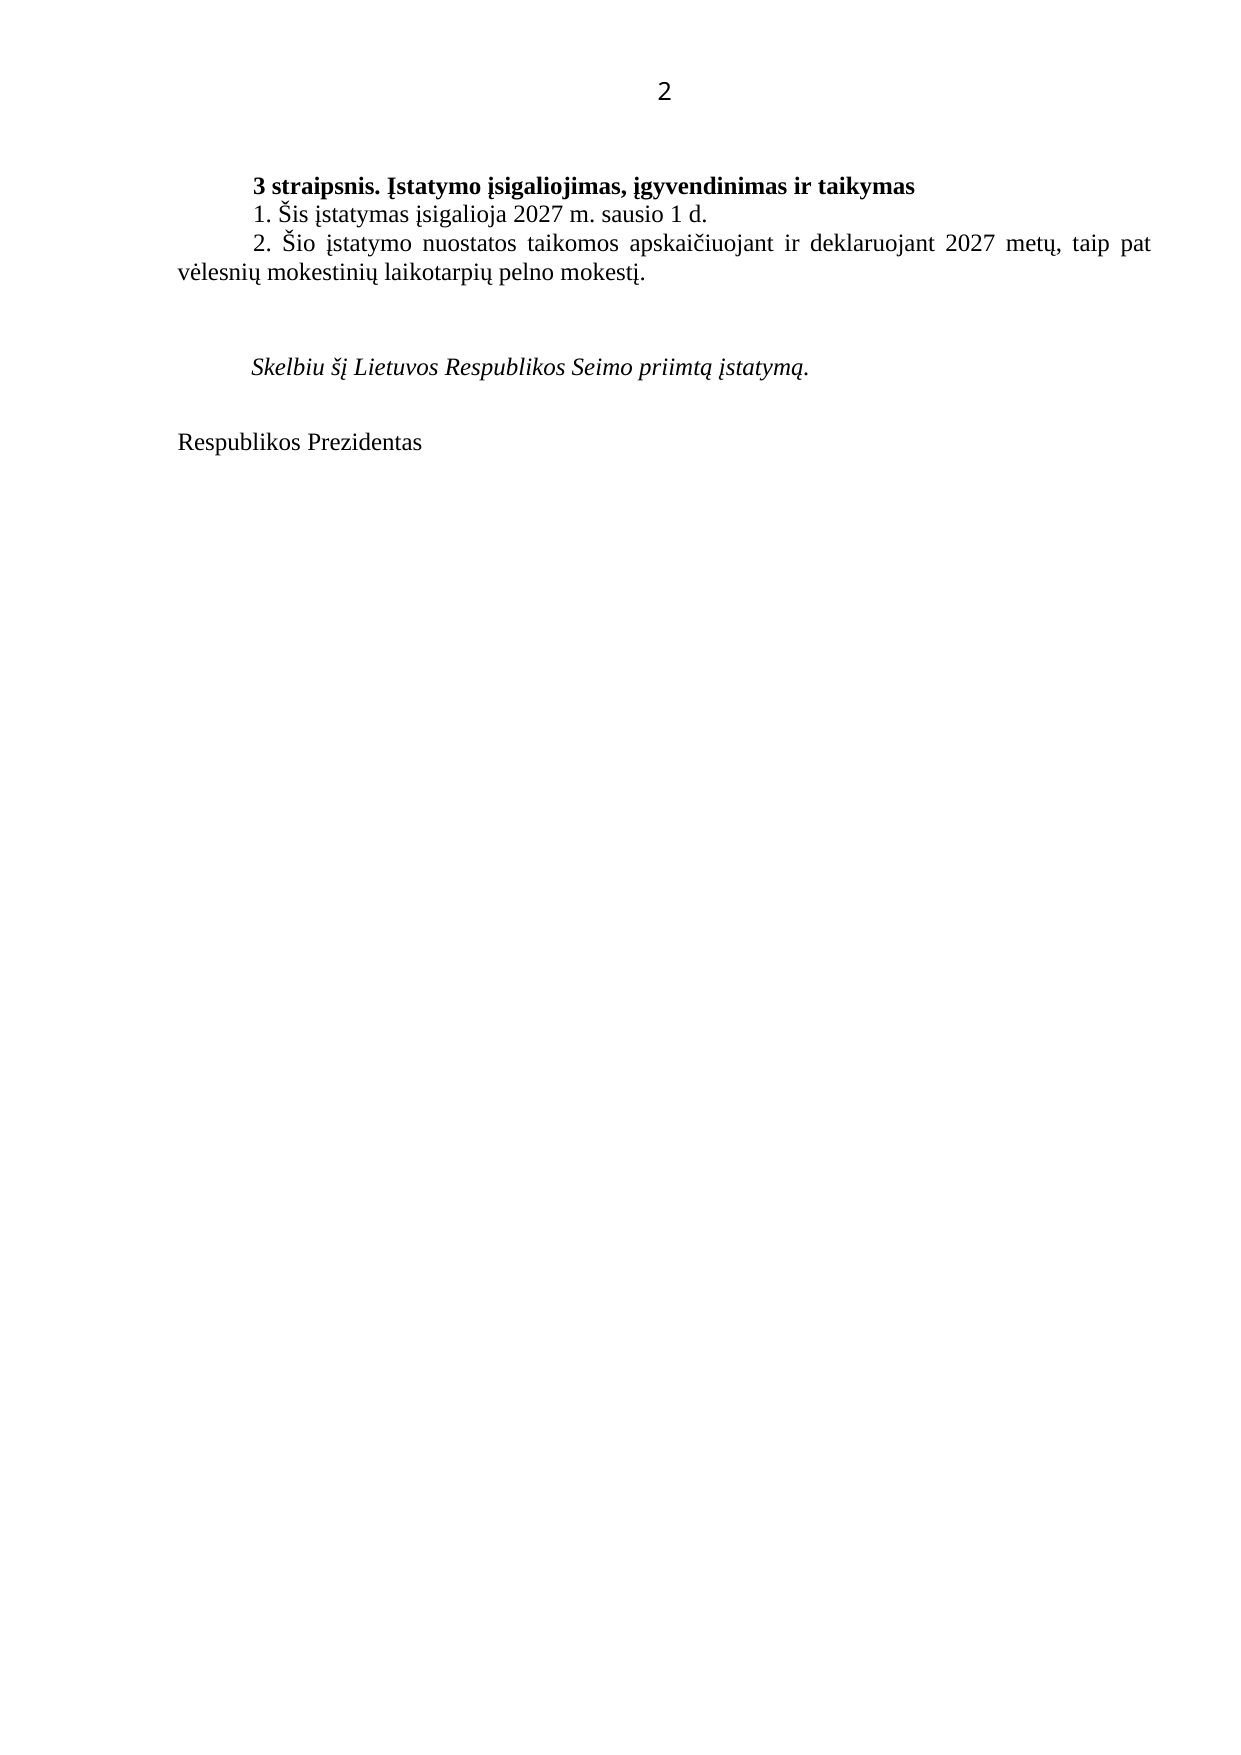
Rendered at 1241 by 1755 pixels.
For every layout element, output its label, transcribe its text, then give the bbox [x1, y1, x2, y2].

text 3 straipsnis. Įstatymo įsigaliojimas, įgyvendinimas ir taikymas [177, 171, 1152, 199]
text Respublikos Prezidentas [177, 418, 1152, 456]
text Skelbiu šį Lietuvos Respublikos Seimo priimtą įstatymą. [177, 343, 1152, 381]
text 2. Šio įstatymo nuostatos taikomos apskaičiuojant ir deklaruojant 2027 metų, taip pat vėlesnių mokestinių laikotarpių pelno mokestį. [177, 228, 1152, 286]
text 1. Šis įstatymas įsigalioja 2027 m. sausio 1 d. [177, 199, 1152, 228]
